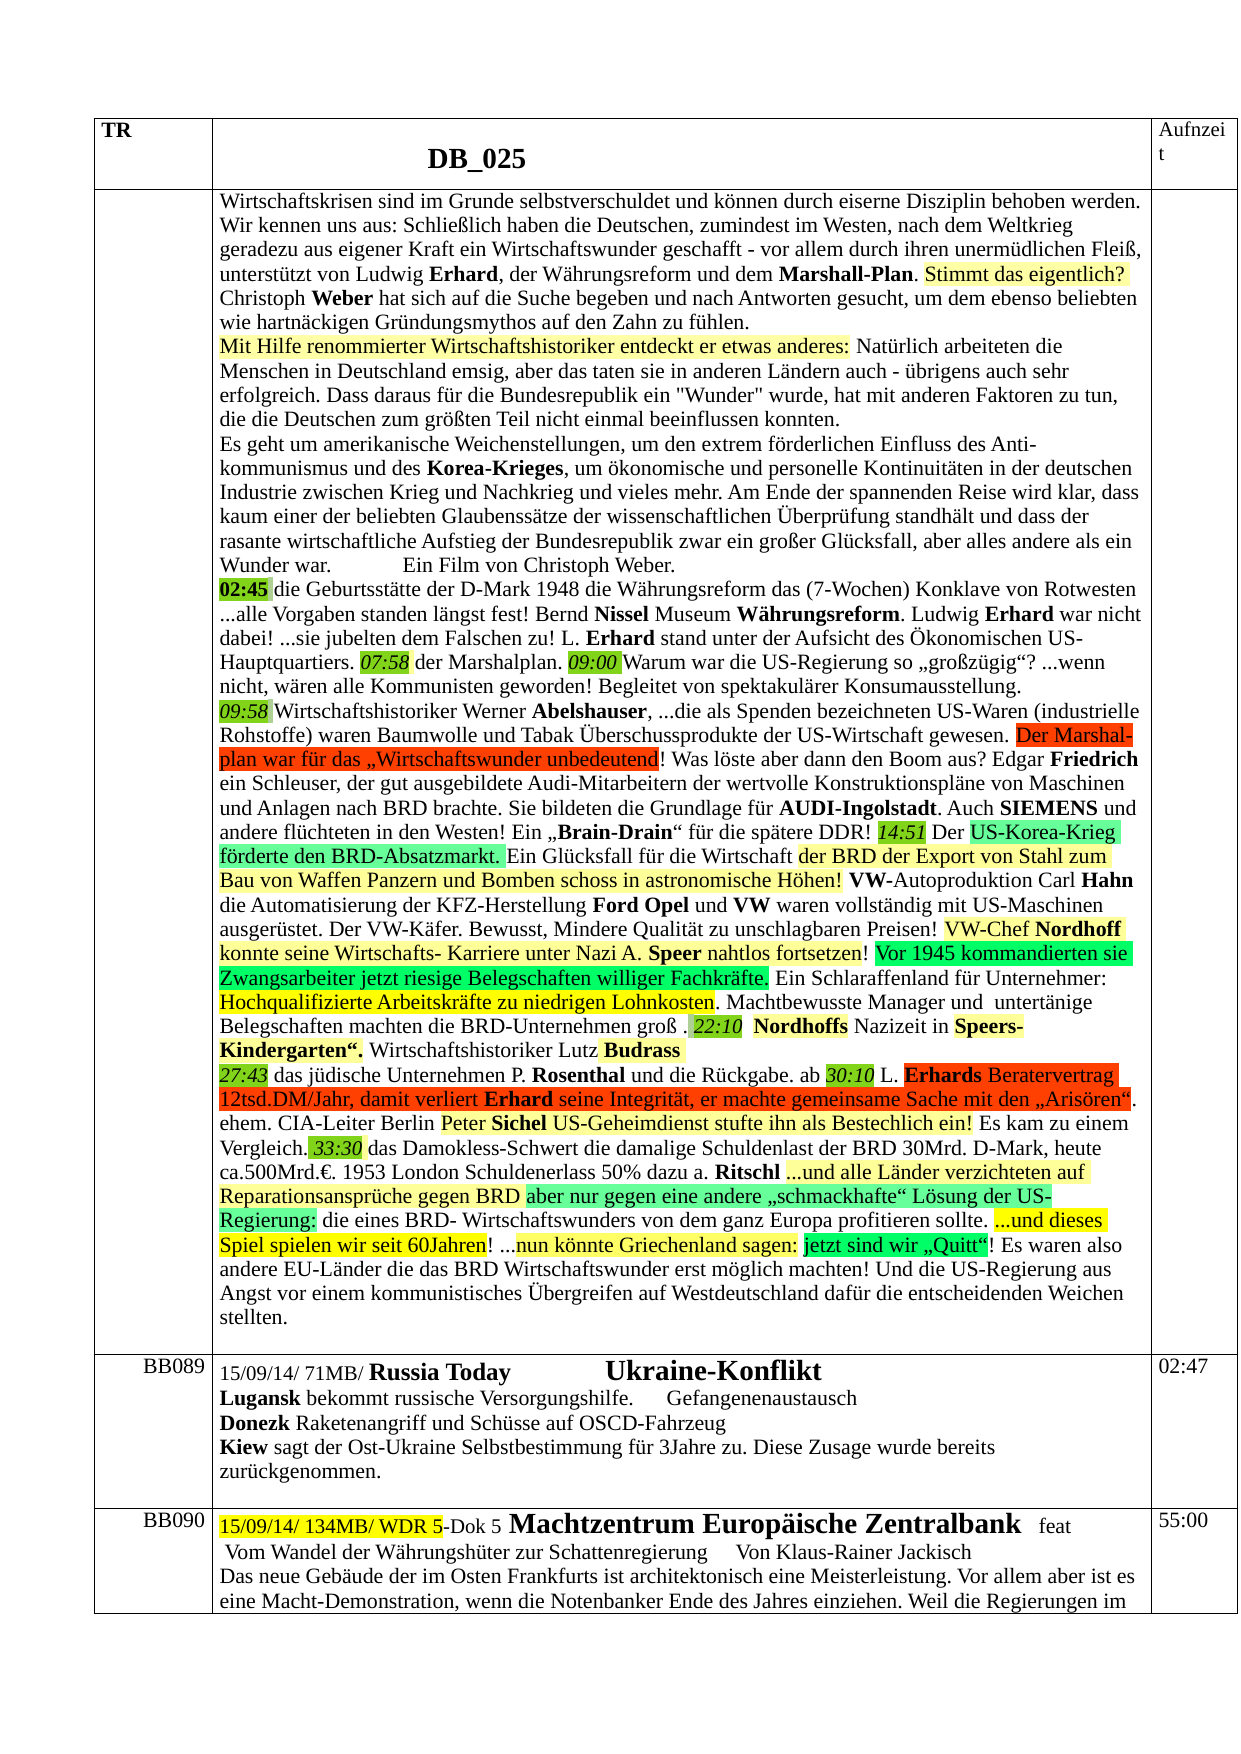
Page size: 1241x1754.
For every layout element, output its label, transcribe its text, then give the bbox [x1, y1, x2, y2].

table_cell Wirtschaftskrisen sind im Grunde selbstverschuldet und können durch eiserne Disziplin behoben werden. Wir kennen uns aus: Schließlich haben die Deutschen, zumindest im Westen, nach dem Weltkrieg geradezu aus eigener Kraft ein Wirtschaftswunder geschafft - vor allem durch ihren unermüdlichen Fleiß, unterstützt von Ludwig Erhard, der Währungsreform und dem Marshall-Plan. Stimmt das eigentlich? Christoph Weber hat sich auf die Suche begeben und nach Antworten gesucht, um dem ebenso beliebten wie hartnäckigen Gründungsmythos auf den Zahn zu fühlen. Mit Hilfe renommierter Wirtschaftshistoriker entdeckt er etwas anderes: Natürlich arbeiteten die Menschen in Deutschland emsig, aber das taten sie in anderen Ländern auch - übrigens auch sehr erfolgreich. Dass daraus für die Bundesrepublik ein "Wunder" wurde, hat mit anderen Faktoren zu tun, die die Deutschen zum größten Teil nicht einmal beeinflussen konnten. Es geht um amerikanische Weichenstellungen, um den extrem förderlichen Einfluss des Anti-kommunismus und des Korea-Krieges, um ökonomische und personelle Kontinuitäten in der deutschen Industrie zwischen Krieg und Nachkrieg und vieles mehr. Am Ende der spannenden Reise wird klar, dass kaum einer der beliebten Glaubenssätze der wissenschaftlichen Überprüfung standhält und dass der rasante wirtschaftliche Aufstieg der Bundesrepublik zwar ein großer Glücksfall, aber alles andere als ein Wunder war. Ein Film von Christoph Weber. 02:45 die Geburtsstätte der D-Mark 1948 die Währungsreform das (7-Wochen) Konklave von Rotwesten ...alle Vorgaben standen längst fest! Bernd Nissel Museum Währungsreform. Ludwig Erhard war nicht dabei! ...sie jubelten dem Falschen zu! L. Erhard stand unter der Aufsicht des Ökonomischen US-Hauptquartiers. 07:58 der Marshalplan. 09:00 Warum war die US-Regierung so „großzügig“? ...wenn nicht, wären alle Kommunisten geworden! Begleitet von spektakulärer Konsumausstellung. 09:58 Wirtschaftshistoriker Werner Abelshauser, ...die als Spenden bezeichneten US-Waren (industrielle Rohstoffe) waren Baumwolle und Tabak Überschussprodukte der US-Wirtschaft gewesen. Der Marshal-plan war für das „Wirtschaftswunder unbedeutend! Was löste aber dann den Boom aus? Edgar Friedrich ein Schleuser, der gut ausgebildete Audi-Mitarbeitern der wertvolle Konstruktionspläne von Maschinen und Anlagen nach BRD brachte. Sie bildeten die Grundlage für AUDI-Ingolstadt. Auch SIEMENS und andere flüchteten in den Westen! Ein „Brain-Drain“ für die spätere DDR! 14:51 Der US-Korea-Krieg förderte den BRD-Absatzmarkt. Ein Glücksfall für die Wirtschaft der BRD der Export von Stahl zum Bau von Waffen Panzern und Bomben schoss in astronomische Höhen! VW-Autoproduktion Carl Hahn die Automatisierung der KFZ-Herstellung Ford Opel und VW waren vollständig mit US-Maschinen ausgerüstet. Der VW-Käfer. Bewusst, Mindere Qualität zu unschlagbaren Preisen! VW-Chef Nordhoff konnte seine Wirtschafts- Karriere unter Nazi A. Speer nahtlos fortsetzen! Vor 1945 kommandierten sie Zwangsarbeiter jetzt riesige Belegschaften williger Fachkräfte. Ein Schlaraffenland für Unternehmer: Hochqualifizierte Arbeitskräfte zu niedrigen Lohnkosten. Machtbewusste Manager und untertänige Belegschaften machten die BRD-Unternehmen groß . 22:10 Nordhoffs Nazizeit in Speers-Kindergarten“. Wirtschaftshistoriker Lutz Budrass 27:43 das jüdische Unternehmen P. Rosenthal und die Rückgabe. ab 30:10 L. Erhards Beratervertrag 12tsd.DM/Jahr, damit verliert Erhard seine Integrität, er machte gemeinsame Sache mit den „Arisören“. ehem. CIA-Leiter Berlin Peter Sichel US-Geheimdienst stufte ihn als Bestechlich ein! Es kam zu einem Vergleich. 33:30 das Damokless-Schwert die damalige Schuldenlast der BRD 30Mrd. D-Mark, heute ca.500Mrd.€. 1953 London Schuldenerlass 50% dazu a. Ritschl ...und alle Länder verzichteten auf Reparationsansprüche gegen BRD aber nur gegen eine andere „schmackhafte“ Lösung der US-Regierung: die eines BRD- Wirtschaftswunders von dem ganz Europa profitieren sollte. ...und dieses Spiel spielen wir seit 60Jahren! ...nun könnte Griechenland sagen: jetzt sind wir „Quitt“! Es waren also andere EU-Länder die das BRD Wirtschaftswunder erst möglich machten! Und die US-Regierung aus Angst vor einem kommunistisches Übergreifen auf Westdeutschland dafür die entscheidenden Weichen stellten. [213, 190, 1151, 1354]
table_header Aufnzeit [1152, 119, 1237, 189]
table_header TR [95, 119, 212, 189]
table_cell 15/09/14/ 71MB/ Russia Today Ukraine-Konflikt Lugansk bekommt russische Versorgungshilfe. Gefangenenaustausch Donezk Raketenangriff und Schüsse auf OSCD-Fahrzeug Kiew sagt der Ost-Ukraine Selbstbestimmung für 3Jahre zu. Diese Zusage wurde bereits zurückgenommen. [213, 1355, 1151, 1508]
table_cell BB089 [95, 1355, 212, 1508]
table_cell BB090 [95, 1509, 212, 1613]
table_cell [95, 190, 212, 1354]
table_cell 55:00 [1152, 1509, 1237, 1613]
table_cell 02:47 [1152, 1355, 1237, 1508]
table_header DB_025 [213, 119, 1151, 189]
table_cell [1152, 190, 1237, 1354]
table_cell 15/09/14/ 134MB/ WDR 5-Dok 5 Machtzentrum Europäische Zentralbank feat Vom Wandel der Währungshüter zur Schattenregierung Von Klaus-Rainer Jackisch Das neue Gebäude der im Osten Frankfurts ist architektonisch eine Meisterleistung. Vor allem aber ist es eine Macht-Demonstration, wenn die Notenbanker Ende des Jahres einziehen. Weil die Regierungen im [213, 1509, 1151, 1613]
